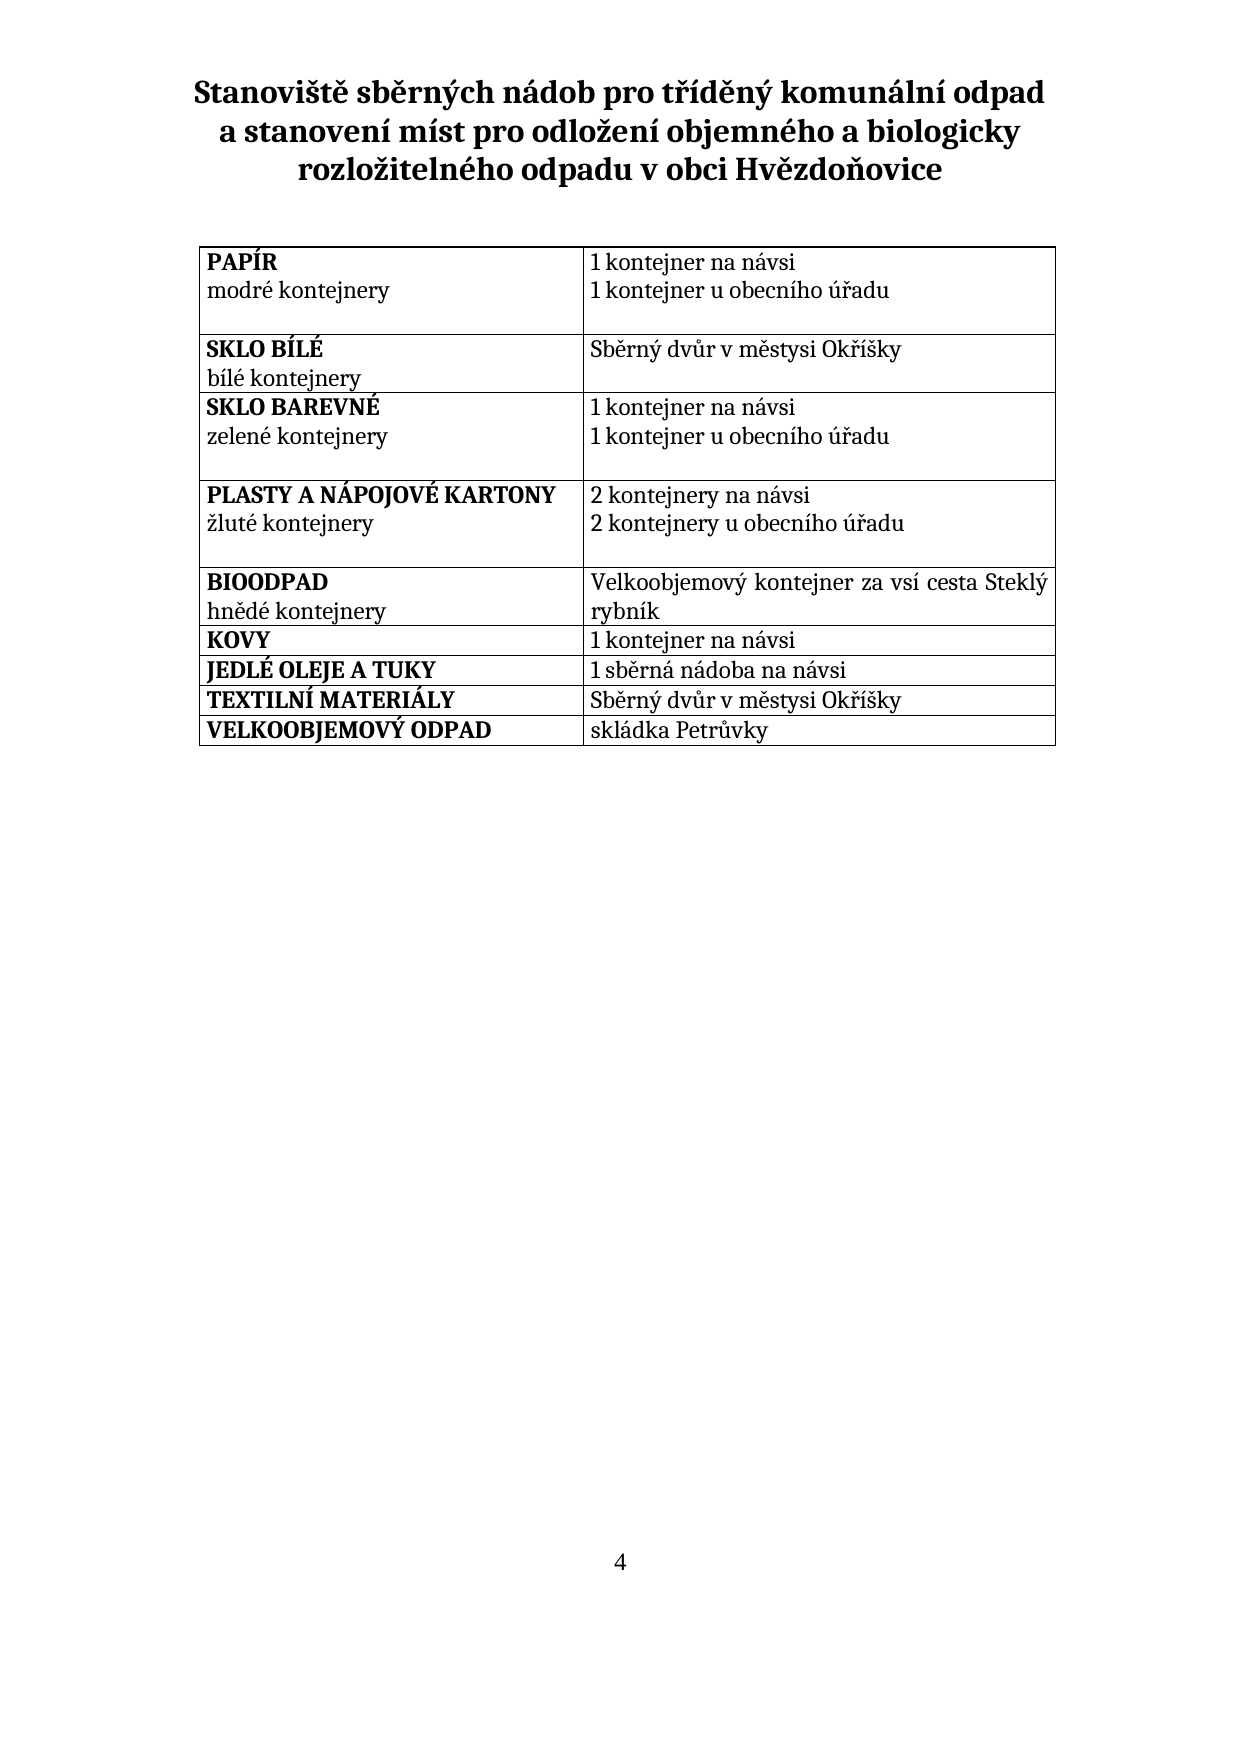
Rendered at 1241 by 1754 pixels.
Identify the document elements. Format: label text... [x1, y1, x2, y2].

table_cell PLASTY A NÁPOJOVÉ KARTONY žluté kontejnery [200, 481, 583, 567]
table_header 1 kontejner na návsi 1 kontejner u obecního úřadu [584, 248, 1055, 334]
table_cell 1 sběrná nádoba na návsi [584, 656, 1055, 685]
table_cell SKLO BÍLÉ bílé kontejnery [200, 335, 583, 392]
text Stanoviště sběrných nádob pro tříděný komunální odpad a stanovení míst pro odložení objemného a biologicky rozložitelného odpadu v obci Hvězdoňovice [148, 74, 1092, 189]
table_cell 1 kontejner na návsi [584, 626, 1055, 655]
table_header PAPÍR modré kontejnery [200, 248, 583, 334]
table_cell VELKOOBJEMOVÝ ODPAD [200, 716, 583, 744]
table_cell TEXTILNÍ MATERIÁLY [200, 686, 583, 715]
table_cell 1 kontejner na návsi 1 kontejner u obecního úřadu [584, 393, 1055, 479]
table_cell Sběrný dvůr v městysi Okříšky [584, 335, 1055, 392]
table_cell BIOODPAD hnědé kontejnery [200, 568, 583, 625]
text , čajový [148, 746, 1092, 774]
table_cell KOVY [200, 626, 583, 655]
table_cell Velkoobjemový kontejner za vsí cesta Steklý rybník [584, 568, 1055, 625]
table_cell SKLO BAREVNÉ zelené kontejnery [200, 393, 583, 479]
table_cell Sběrný dvůr v městysi Okříšky [584, 686, 1055, 715]
table_cell JEDLÉ OLEJE A TUKY [200, 656, 583, 685]
table_cell 2 kontejnery na návsi 2 kontejnery u obecního úřadu [584, 481, 1055, 567]
table_cell skládka Petrůvky [584, 716, 1055, 744]
